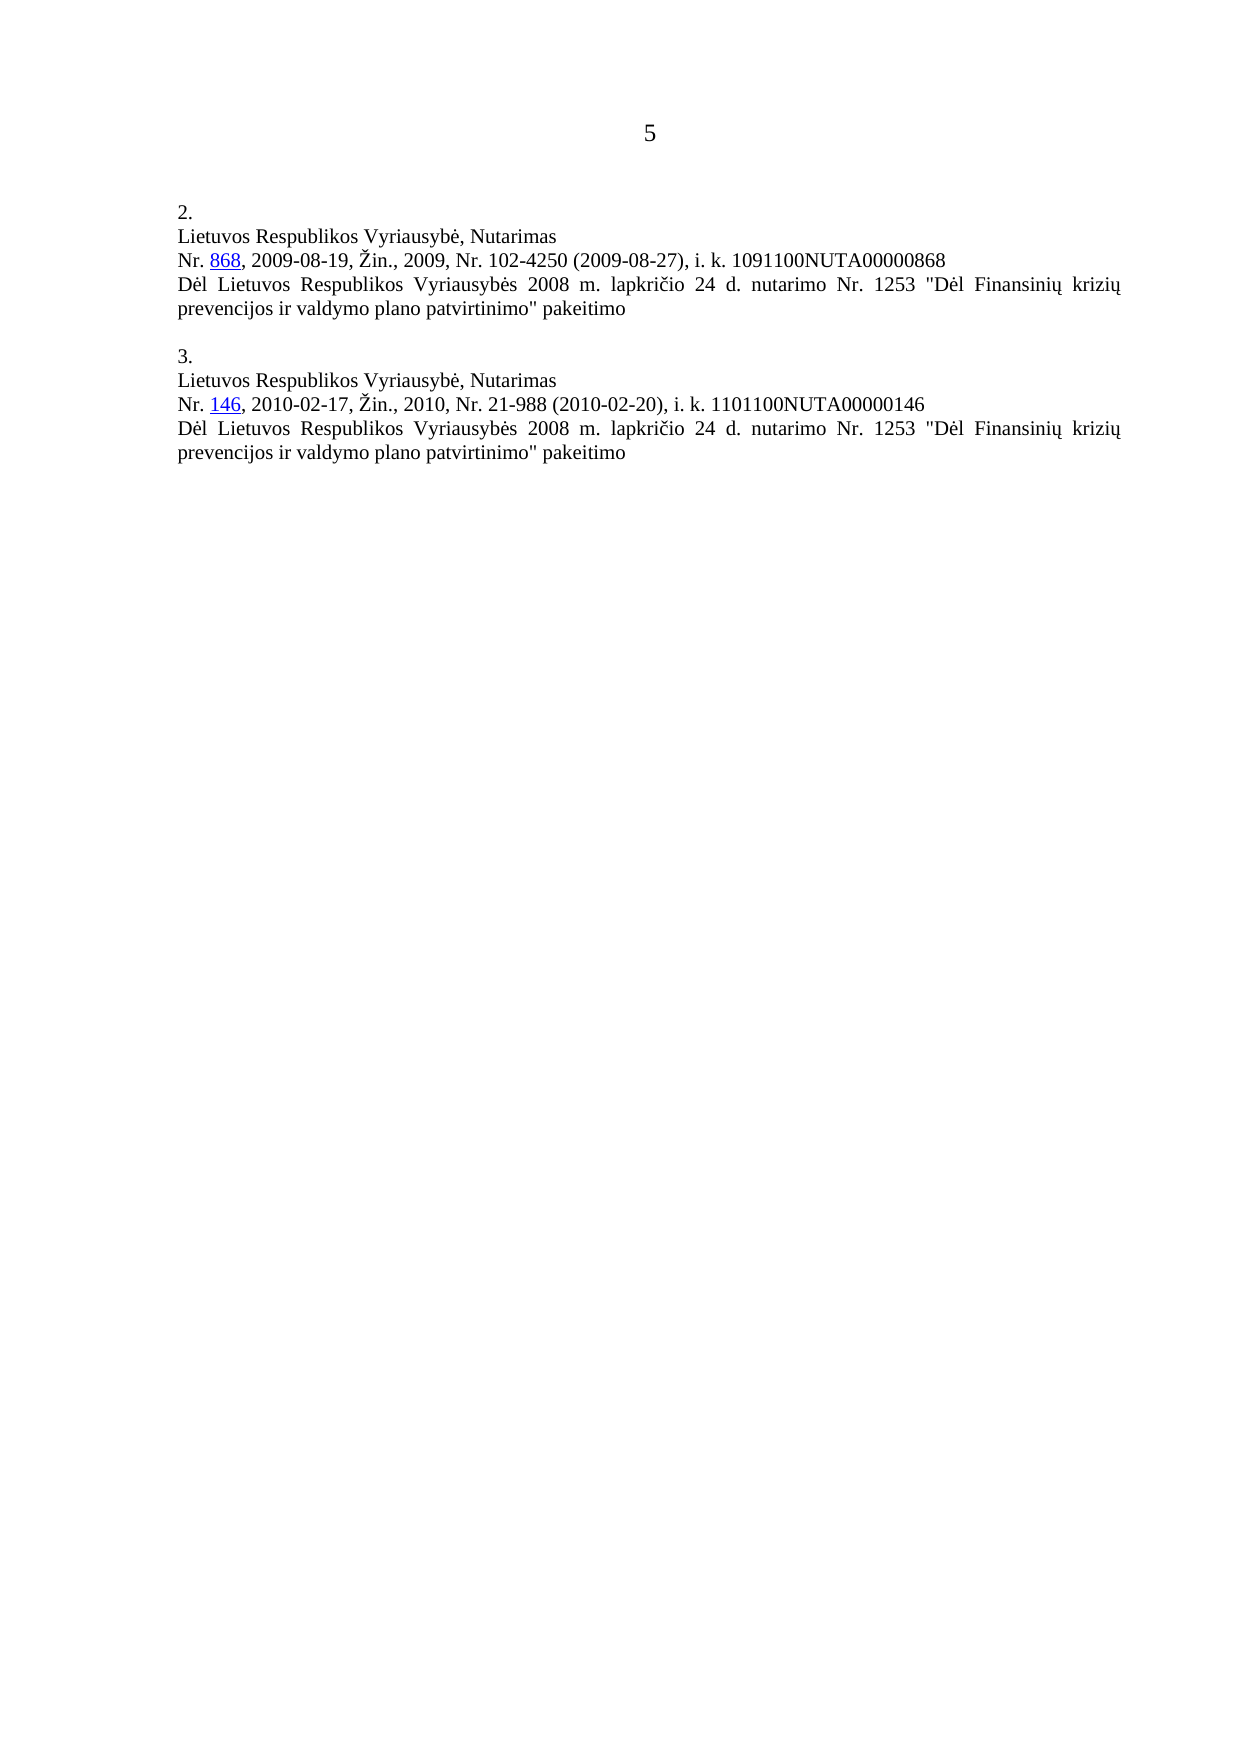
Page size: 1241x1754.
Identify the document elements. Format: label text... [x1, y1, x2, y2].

text Nr. 146, 2010-02-17, Žin., 2010, Nr. 21-988 (2010-02-20), i. k. 1101100NUTA00000146 [177, 392, 1122, 416]
text Dėl Lietuvos Respublikos Vyriausybės 2008 m. lapkričio 24 d. nutarimo Nr. 1253 "Dėl Finansinių krizių prevencijos ir valdymo plano patvirtinimo" pakeitimo [177, 272, 1122, 320]
text 3. [177, 344, 1122, 368]
text Lietuvos Respublikos Vyriausybė, Nutarimas [177, 368, 1122, 392]
text Lietuvos Respublikos Vyriausybė, Nutarimas [177, 224, 1122, 248]
text Nr. 868, 2009-08-19, Žin., 2009, Nr. 102-4250 (2009-08-27), i. k. 1091100NUTA00000868 [177, 248, 1122, 272]
text Dėl Lietuvos Respublikos Vyriausybės 2008 m. lapkričio 24 d. nutarimo Nr. 1253 "Dėl Finansinių krizių prevencijos ir valdymo plano patvirtinimo" pakeitimo [177, 416, 1122, 464]
text 2. [177, 200, 1122, 224]
